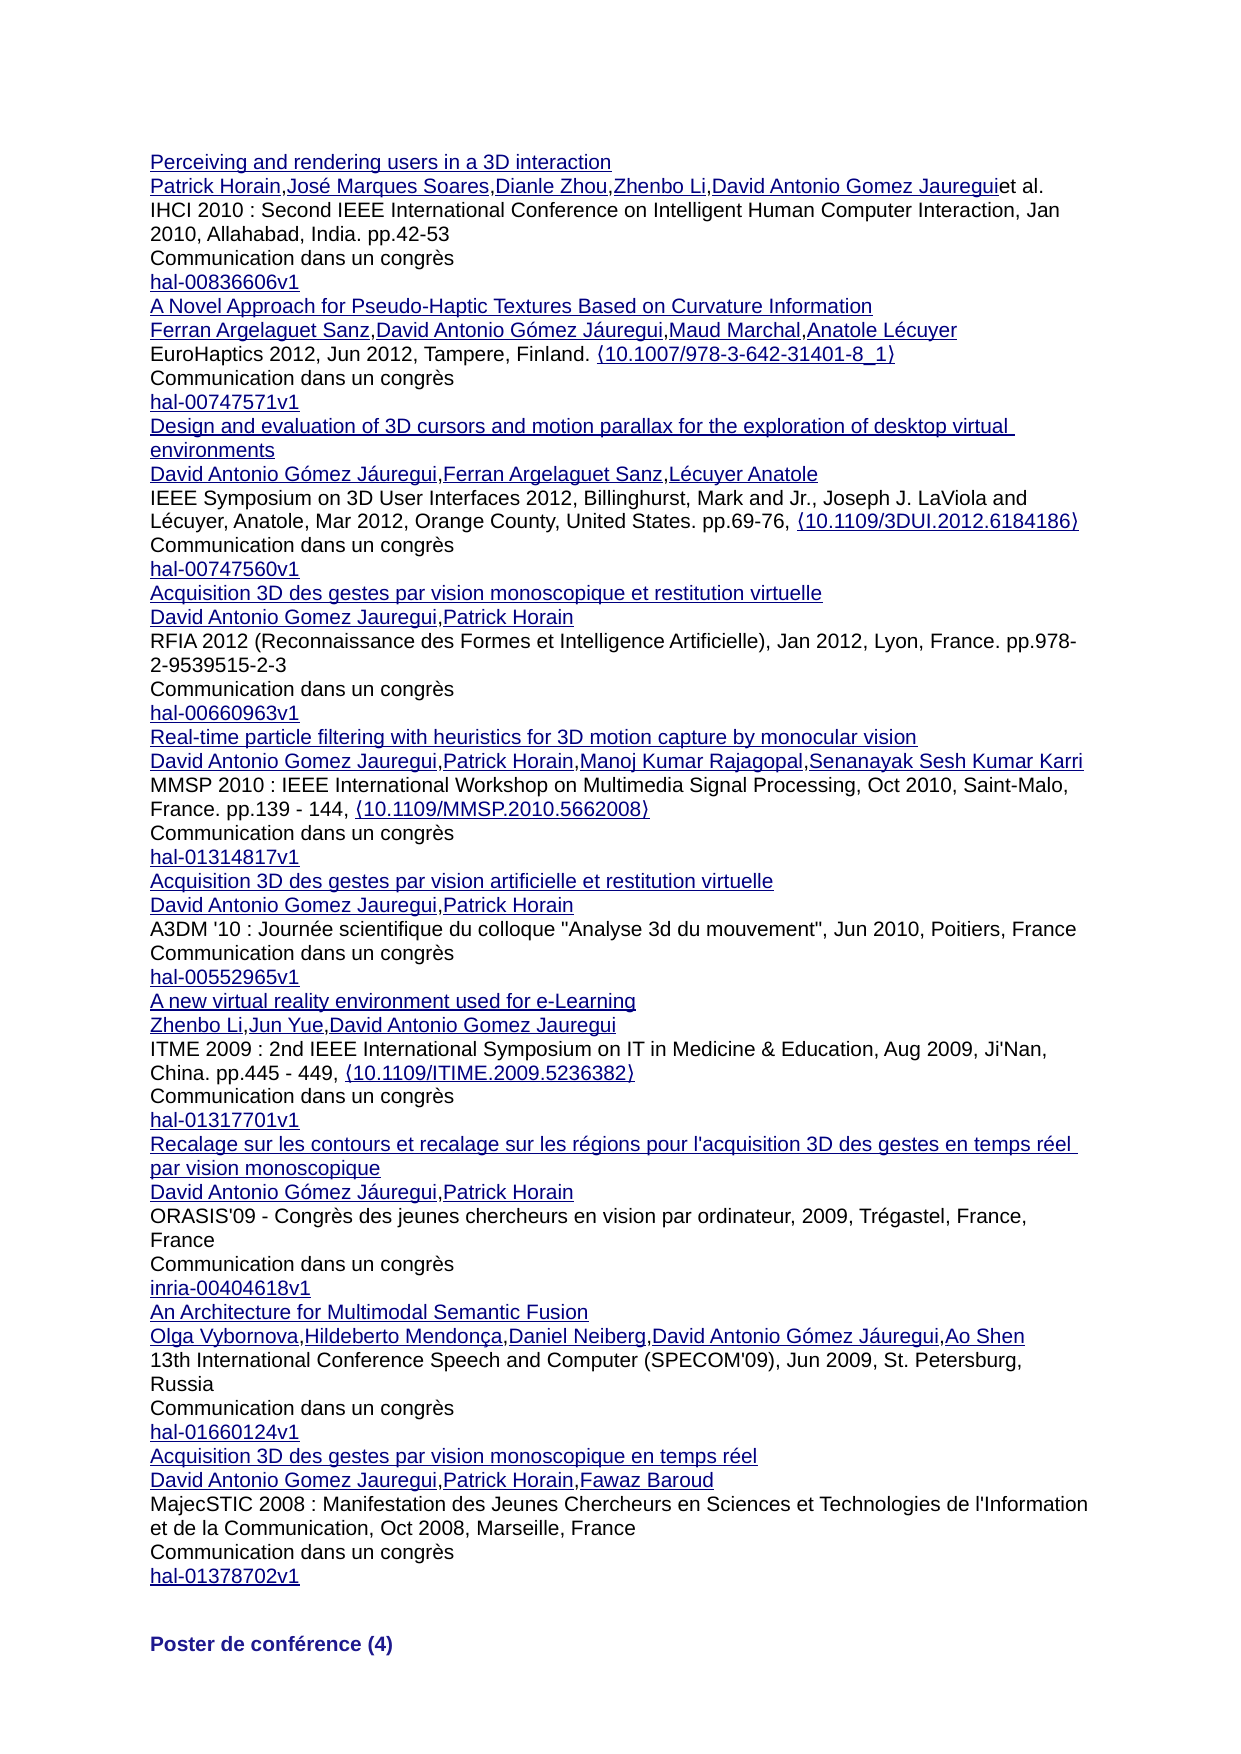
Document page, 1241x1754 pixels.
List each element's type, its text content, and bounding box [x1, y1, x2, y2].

table_cell Perceiving and rendering users in a 3D interaction Patrick Horain,José Marques Soares,Dianle Zhou,Zhenbo Li,David Antonio Gomez Jaureguiet al. IHCI 2010 : Second IEEE International Conference on Intelligent Human Computer Interaction, Jan 2010, Allahabad, India. pp.42-53 Communication dans un congrès hal-00836606v1 [150, 150, 1090, 294]
subtitle Poster de conférence (4) [150, 1632, 1090, 1656]
table_cell An Architecture for Multimodal Semantic Fusion Olga Vybornova,Hildeberto Mendonça,Daniel Neiberg,David Antonio Gómez Jáuregui,Ao Shen 13th International Conference Speech and Computer (SPECOM'09), Jun 2009, St. Petersburg, Russia Communication dans un congrès hal-01660124v1 [150, 1300, 1090, 1444]
table_cell Acquisition 3D des gestes par vision monoscopique et restitution virtuelle David Antonio Gomez Jauregui,Patrick Horain RFIA 2012 (Reconnaissance des Formes et Intelligence Artificielle), Jan 2012, Lyon, France. pp.978-2-9539515-2-3 Communication dans un congrès hal-00660963v1 [150, 581, 1090, 725]
table_cell Acquisition 3D des gestes par vision artificielle et restitution virtuelle David Antonio Gomez Jauregui,Patrick Horain A3DM '10 : Journée scientifique du colloque "Analyse 3d du mouvement", Jun 2010, Poitiers, France Communication dans un congrès hal-00552965v1 [150, 869, 1090, 988]
table_cell A new virtual reality environment used for e-Learning Zhenbo Li,Jun Yue,David Antonio Gomez Jauregui ITME 2009 : 2nd IEEE International Symposium on IT in Medicine & Education, Aug 2009, Ji'Nan, China. pp.445 - 449, ⟨10.1109/ITIME.2009.5236382⟩ Communication dans un congrès hal-01317701v1 [150, 989, 1090, 1132]
table_cell Real-time particle filtering with heuristics for 3D motion capture by monocular vision David Antonio Gomez Jauregui,Patrick Horain,Manoj Kumar Rajagopal,Senanayak Sesh Kumar Karri MMSP 2010 : IEEE International Workshop on Multimedia Signal Processing, Oct 2010, Saint-Malo, France. pp.139 - 144, ⟨10.1109/MMSP.2010.5662008⟩ Communication dans un congrès hal-01314817v1 [150, 725, 1090, 869]
table_cell A Novel Approach for Pseudo-Haptic Textures Based on Curvature Information Ferran Argelaguet Sanz,David Antonio Gómez Jáuregui,Maud Marchal,Anatole Lécuyer EuroHaptics 2012, Jun 2012, Tampere, Finland. ⟨10.1007/978-3-642-31401-8_1⟩ Communication dans un congrès hal-00747571v1 [150, 294, 1090, 413]
table_cell Recalage sur les contours et recalage sur les régions pour l'acquisition 3D des gestes en temps réel par vision monoscopique David Antonio Gómez Jáuregui,Patrick Horain ORASIS'09 - Congrès des jeunes chercheurs en vision par ordinateur, 2009, Trégastel, France, France Communication dans un congrès inria-00404618v1 [150, 1132, 1090, 1300]
table_cell Acquisition 3D des gestes par vision monoscopique en temps réel David Antonio Gomez Jauregui,Patrick Horain,Fawaz Baroud MajecSTIC 2008 : Manifestation des Jeunes Chercheurs en Sciences et Technologies de l'Information et de la Communication, Oct 2008, Marseille, France Communication dans un congrès hal-01378702v1 [150, 1444, 1090, 1587]
table_cell Design and evaluation of 3D cursors and motion parallax for the exploration of desktop virtual environments David Antonio Gómez Jáuregui,Ferran Argelaguet Sanz,Lécuyer Anatole IEEE Symposium on 3D User Interfaces 2012, Billinghurst, Mark and Jr., Joseph J. LaViola and Lécuyer, Anatole, Mar 2012, Orange County, United States. pp.69-76, ⟨10.1109/3DUI.2012.6184186⟩ Communication dans un congrès hal-00747560v1 [150, 414, 1090, 581]
